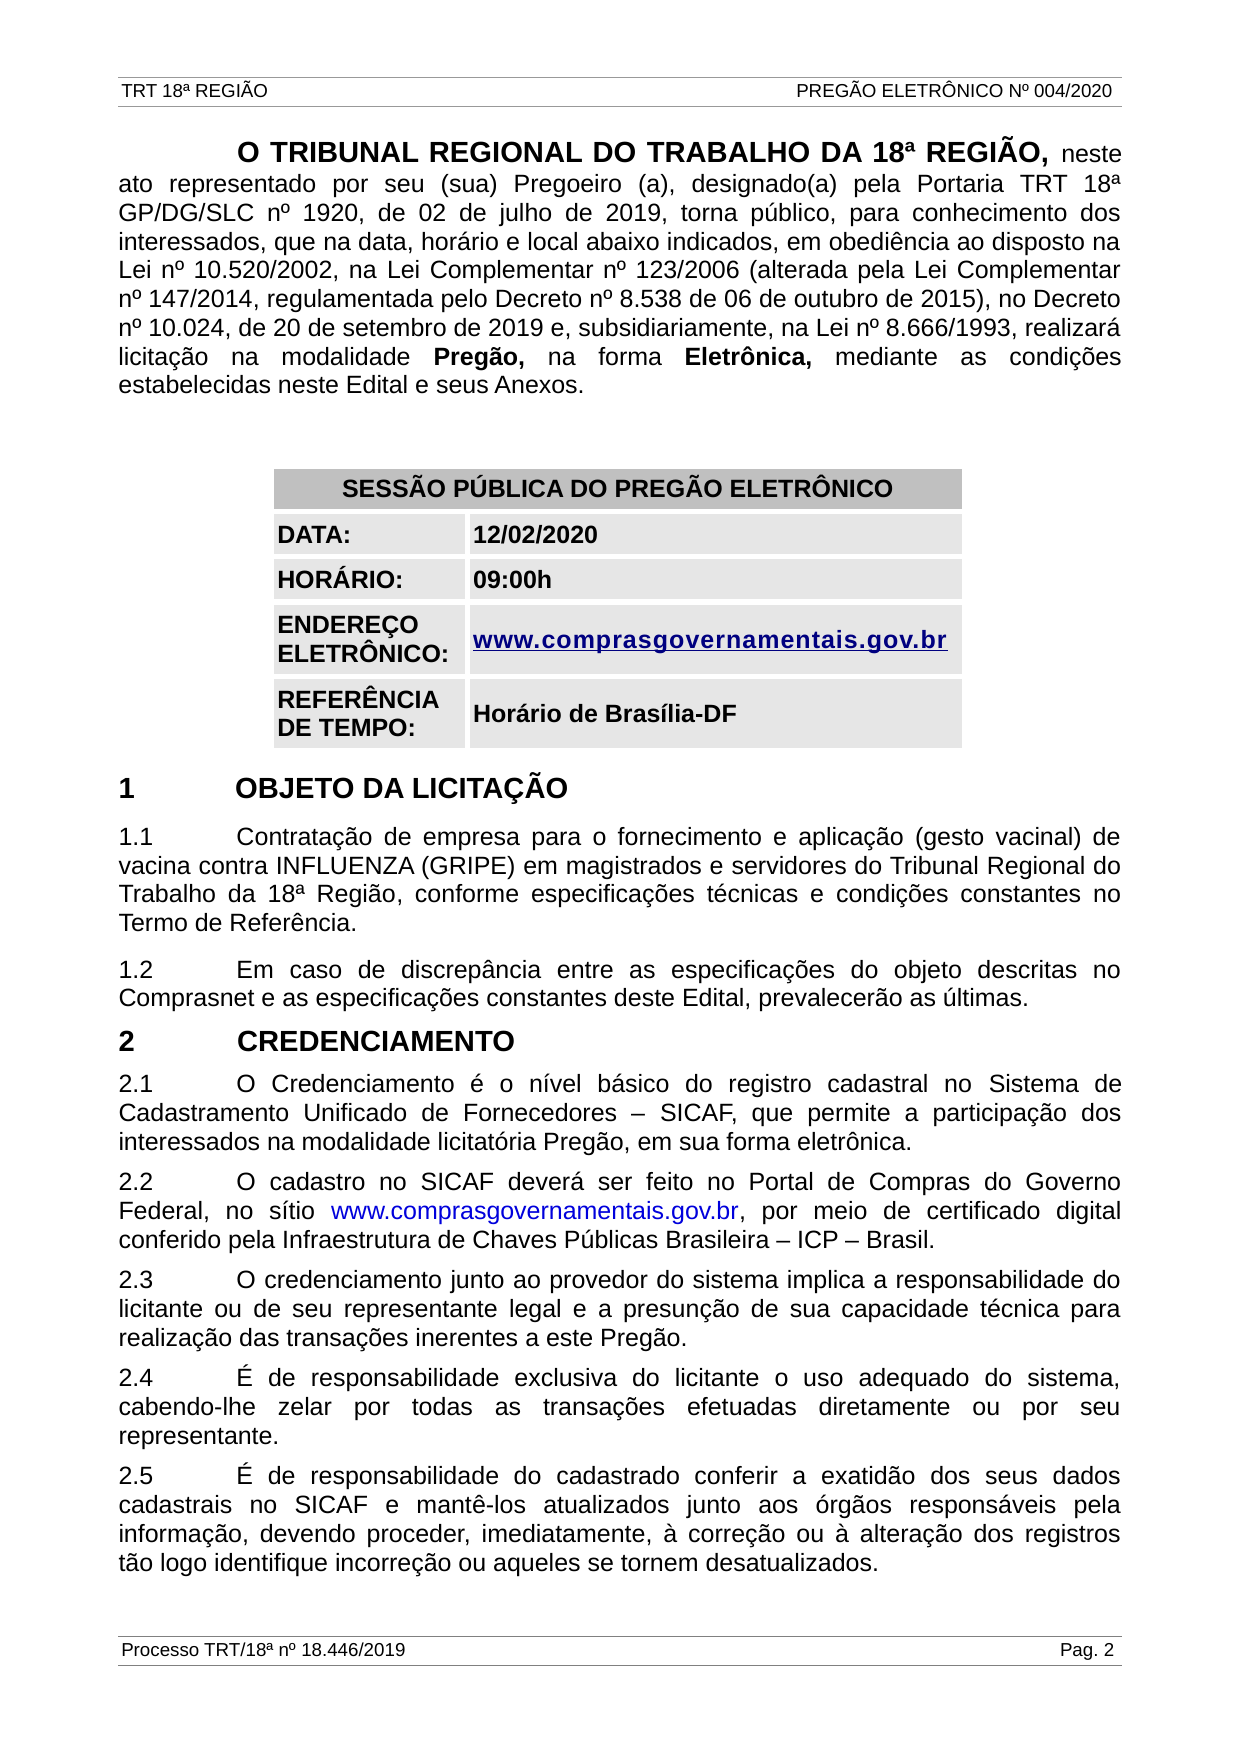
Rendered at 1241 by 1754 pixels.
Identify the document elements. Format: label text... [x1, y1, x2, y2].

text 2.2 O cadastro no SICAF deverá ser feito no Portal de Compras do Governo Federal, no sítio www.comprasgovernamentais.gov.br, por meio de certificado digital conferido pela Infraestrutura de Chaves Públicas Brasileira – ICP – Brasil. [118, 1167, 1122, 1253]
table_cell ENDEREÇO ELETRÔNICO: [274, 605, 465, 674]
text 1 OBJETO DA LICITAÇÃO [118, 771, 1122, 804]
table_cell REFERÊNCIA DE TEMPO: [274, 679, 465, 748]
table_cell 12/02/2020 [470, 514, 962, 554]
text 1.2 Em caso de discrepância entre as especificações do objeto descritas no Comprasnet e as especificações constantes deste Edital, prevalecerão as últimas. [118, 955, 1122, 1012]
table_cell HORÁRIO: [274, 559, 465, 599]
text O TRIBUNAL REGIONAL DO TRABALHO DA 18ª REGIÃO, neste ato representado por seu (sua) Pregoeiro (a), designado(a) pela Portaria TRT 18ª GP/DG/SLC nº 1920, de 02 de julho de 2019, torna público, para conhecimento dos interessados, que na data, horário e local abaixo indicados, em obediência ao disposto na Lei nº 10.520/2002, na Lei Complementar nº 123/2006 (alterada pela Lei Complementar nº 147/2014, regulamentada pelo Decreto nº 8.538 de 06 de outubro de 2015), no Decreto nº 10.024, de 20 de setembro de 2019 e, subsidiariamente, na Lei nº 8.666/1993, realizará licitação na modalidade Pregão, na forma Eletrônica, mediante as condições estabelecidas neste Edital e seus Anexos. [118, 136, 1122, 399]
text 1.1 Contratação de empresa para o fornecimento e aplicação (gesto vacinal) de vacina contra INFLUENZA (GRIPE) em magistrados e servidores do Tribunal Regional do Trabalho da 18ª Região, conforme especificações técnicas e condições constantes no Termo de Referência. [118, 822, 1122, 937]
text 2.4 É de responsabilidade exclusiva do licitante o uso adequado do sistema, cabendo-lhe zelar por todas as transações efetuadas diretamente ou por seu representante. [118, 1363, 1122, 1449]
text 2.5 É de responsabilidade do cadastrado conferir a exatidão dos seus dados cadastrais no SICAF e mantê-los atualizados junto aos órgãos responsáveis pela informação, devendo proceder, imediatamente, à correção ou à alteração dos registros tão logo identifique incorreção ou aqueles se tornem desatualizados. [118, 1461, 1122, 1576]
table_cell www.comprasgovernamentais.gov.br [470, 605, 962, 674]
table_cell Horário de Brasília-DF [470, 679, 962, 748]
text 2.1 O Credenciamento é o nível básico do registro cadastral no Sistema de Cadastramento Unificado de Fornecedores – SICAF, que permite a participação dos interessados na modalidade licitatória Pregão, em sua forma eletrônica. [118, 1069, 1122, 1156]
text 2.3 O credenciamento junto ao provedor do sistema implica a responsabilidade do licitante ou de seu representante legal e a presunção de sua capacidade técnica para realização das transações inerentes a este Pregão. [118, 1265, 1122, 1352]
table_cell DATA: [274, 514, 465, 554]
text 2 CREDENCIAMENTO [118, 1024, 1122, 1057]
table_cell 09:00h [470, 559, 962, 599]
table_header SESSÃO PÚBLICA DO PREGÃO ELETRÔNICO [274, 469, 962, 509]
